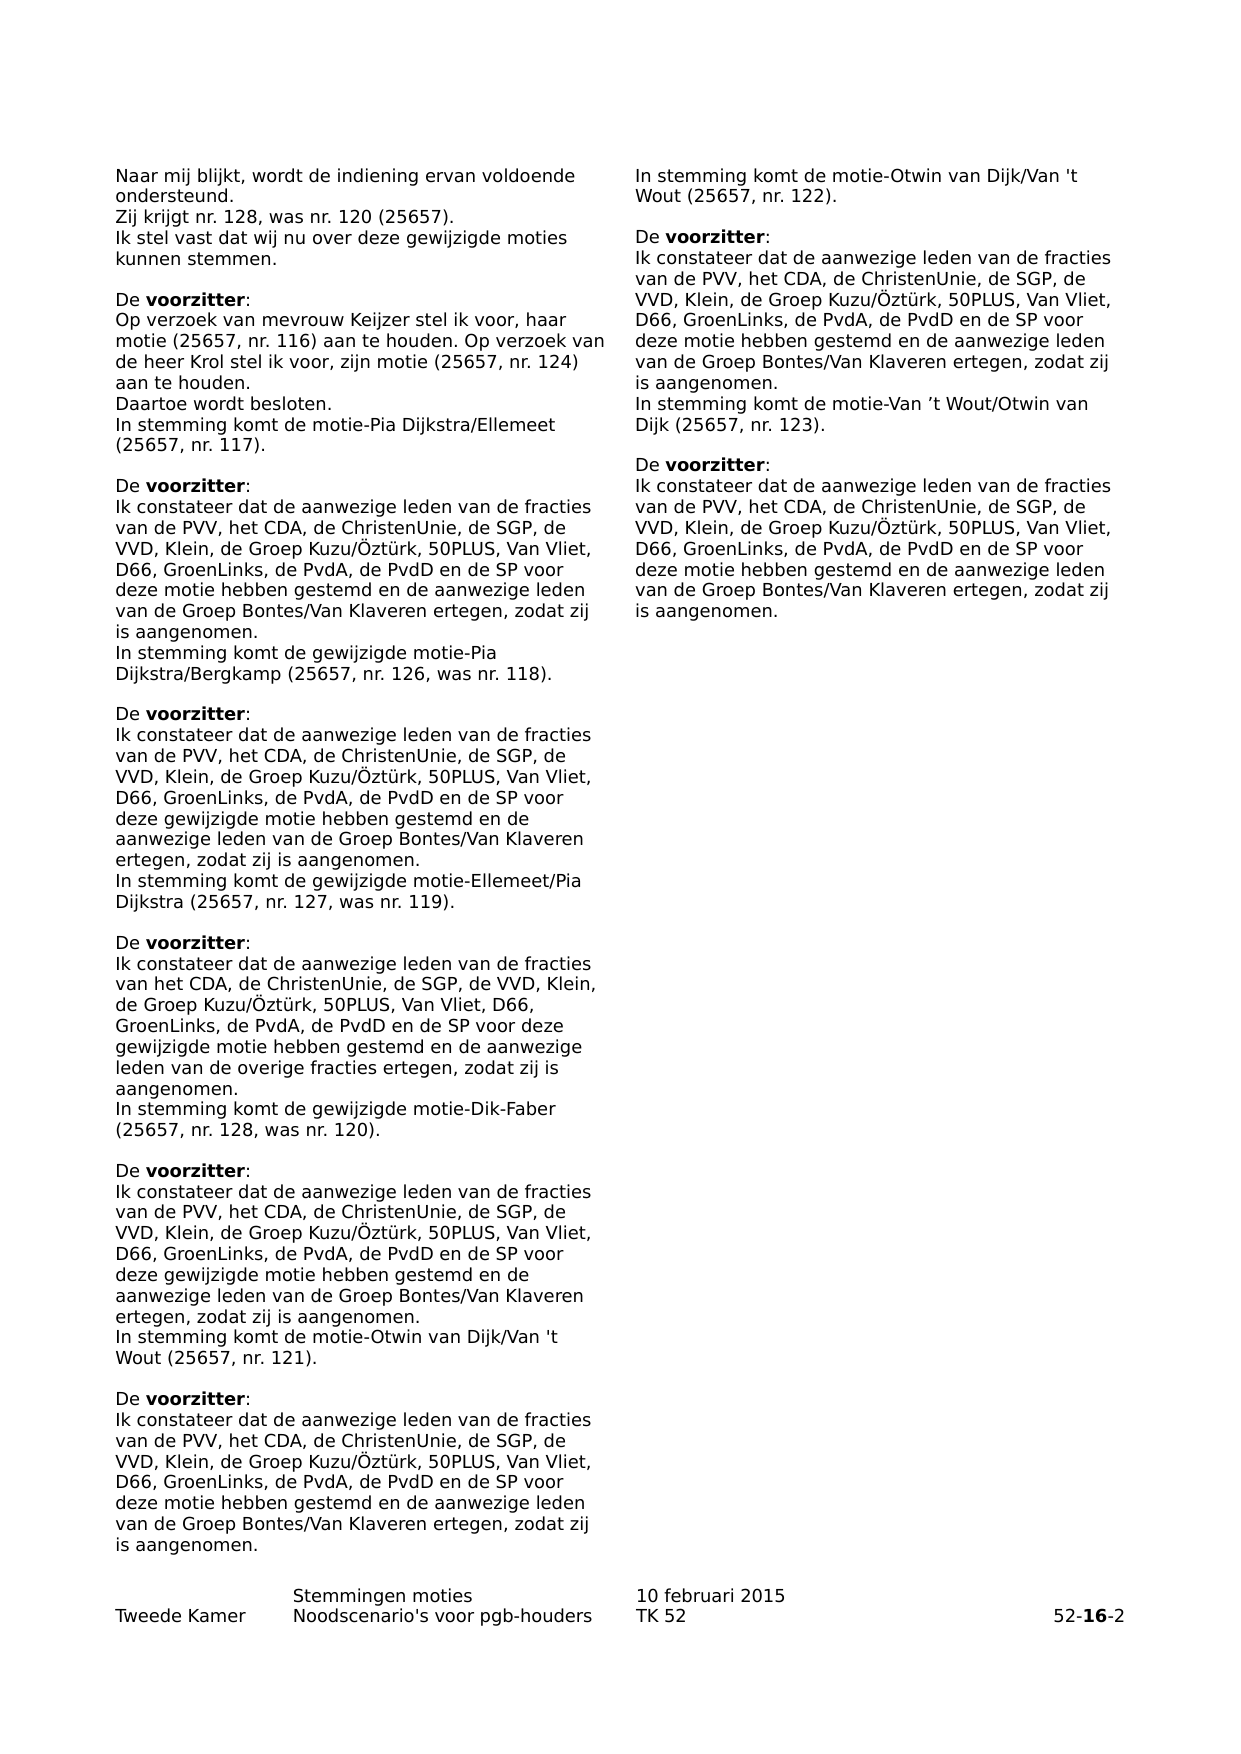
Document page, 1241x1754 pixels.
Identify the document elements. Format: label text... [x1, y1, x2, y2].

text Ik stel vast dat wij nu over deze gewijzigde moties kunnen stemmen. [115, 228, 605, 269]
text De voorzitter: [115, 704, 605, 725]
text In stemming komt de motie-Van ’t Wout/Otwin van Dijk (25657, nr. 123). [635, 393, 1125, 435]
text In stemming komt de gewijzigde motie-Ellemeet/Pia Dijkstra (25657, nr. 127, was nr. 119). [115, 871, 605, 912]
text In stemming komt de gewijzigde motie-Dik-Faber (25657, nr. 128, was nr. 120). [115, 1099, 605, 1141]
text De voorzitter: [115, 476, 605, 497]
text De voorzitter: [635, 227, 1125, 248]
text Zij krijgt nr. 128, was nr. 120 (25657). [115, 207, 605, 228]
text Naar mij blijkt, wordt de indiening ervan voldoende ondersteund. [115, 165, 605, 207]
text Ik constateer dat de aanwezige leden van de fracties van de PVV, het CDA, de ChristenUnie, de SGP, de VVD, Klein, de Groep Kuzu/Öztürk, 50PLUS, Van Vliet, D66, GroenLinks, de PvdA, de PvdD en de SP voor deze motie hebben gestemd en de aanwezige leden van de Groep Bontes/Van Klaveren ertegen, zodat zij is aangenomen. [635, 248, 1125, 393]
text De voorzitter: [115, 1389, 605, 1410]
text In stemming komt de gewijzigde motie-Pia Dijkstra/Bergkamp (25657, nr. 126, was nr. 118). [115, 643, 605, 684]
text De voorzitter: [115, 289, 605, 310]
text Daartoe wordt besloten. [115, 393, 605, 414]
text Op verzoek van mevrouw Keijzer stel ik voor, haar motie (25657, nr. 116) aan te houden. Op verzoek van de heer Krol stel ik voor, zijn motie (25657, nr. 124) aan te houden. [115, 310, 605, 393]
text De voorzitter: [115, 1161, 605, 1181]
text In stemming komt de motie-Otwin van Dijk/Van 't Wout (25657, nr. 122). [635, 165, 1125, 207]
text Ik constateer dat de aanwezige leden van de fracties van de PVV, het CDA, de ChristenUnie, de SGP, de VVD, Klein, de Groep Kuzu/Öztürk, 50PLUS, Van Vliet, D66, GroenLinks, de PvdA, de PvdD en de SP voor deze motie hebben gestemd en de aanwezige leden van de Groep Bontes/Van Klaveren ertegen, zodat zij is aangenomen. [115, 1410, 605, 1556]
text In stemming komt de motie-Otwin van Dijk/Van 't Wout (25657, nr. 121). [115, 1327, 605, 1369]
text Ik constateer dat de aanwezige leden van de fracties van de PVV, het CDA, de ChristenUnie, de SGP, de VVD, Klein, de Groep Kuzu/Öztürk, 50PLUS, Van Vliet, D66, GroenLinks, de PvdA, de PvdD en de SP voor deze motie hebben gestemd en de aanwezige leden van de Groep Bontes/Van Klaveren ertegen, zodat zij is aangenomen. [635, 476, 1125, 622]
text Ik constateer dat de aanwezige leden van de fracties van het CDA, de ChristenUnie, de SGP, de VVD, Klein, de Groep Kuzu/Öztürk, 50PLUS, Van Vliet, D66, GroenLinks, de PvdA, de PvdD en de SP voor deze gewijzigde motie hebben gestemd en de aanwezige leden van de overige fracties ertegen, zodat zij is aangenomen. [115, 953, 605, 1099]
text Ik constateer dat de aanwezige leden van de fracties van de PVV, het CDA, de ChristenUnie, de SGP, de VVD, Klein, de Groep Kuzu/Öztürk, 50PLUS, Van Vliet, D66, GroenLinks, de PvdA, de PvdD en de SP voor deze motie hebben gestemd en de aanwezige leden van de Groep Bontes/Van Klaveren ertegen, zodat zij is aangenomen. [115, 497, 605, 643]
text De voorzitter: [635, 455, 1125, 476]
text Ik constateer dat de aanwezige leden van de fracties van de PVV, het CDA, de ChristenUnie, de SGP, de VVD, Klein, de Groep Kuzu/Öztürk, 50PLUS, Van Vliet, D66, GroenLinks, de PvdA, de PvdD en de SP voor deze gewijzigde motie hebben gestemd en de aanwezige leden van de Groep Bontes/Van Klaveren ertegen, zodat zij is aangenomen. [115, 725, 605, 871]
text De voorzitter: [115, 932, 605, 953]
text In stemming komt de motie-Pia Dijkstra/Ellemeet (25657, nr. 117). [115, 414, 605, 456]
text Ik constateer dat de aanwezige leden van de fracties van de PVV, het CDA, de ChristenUnie, de SGP, de VVD, Klein, de Groep Kuzu/Öztürk, 50PLUS, Van Vliet, D66, GroenLinks, de PvdA, de PvdD en de SP voor deze gewijzigde motie hebben gestemd en de aanwezige leden van de Groep Bontes/Van Klaveren ertegen, zodat zij is aangenomen. [115, 1181, 605, 1327]
